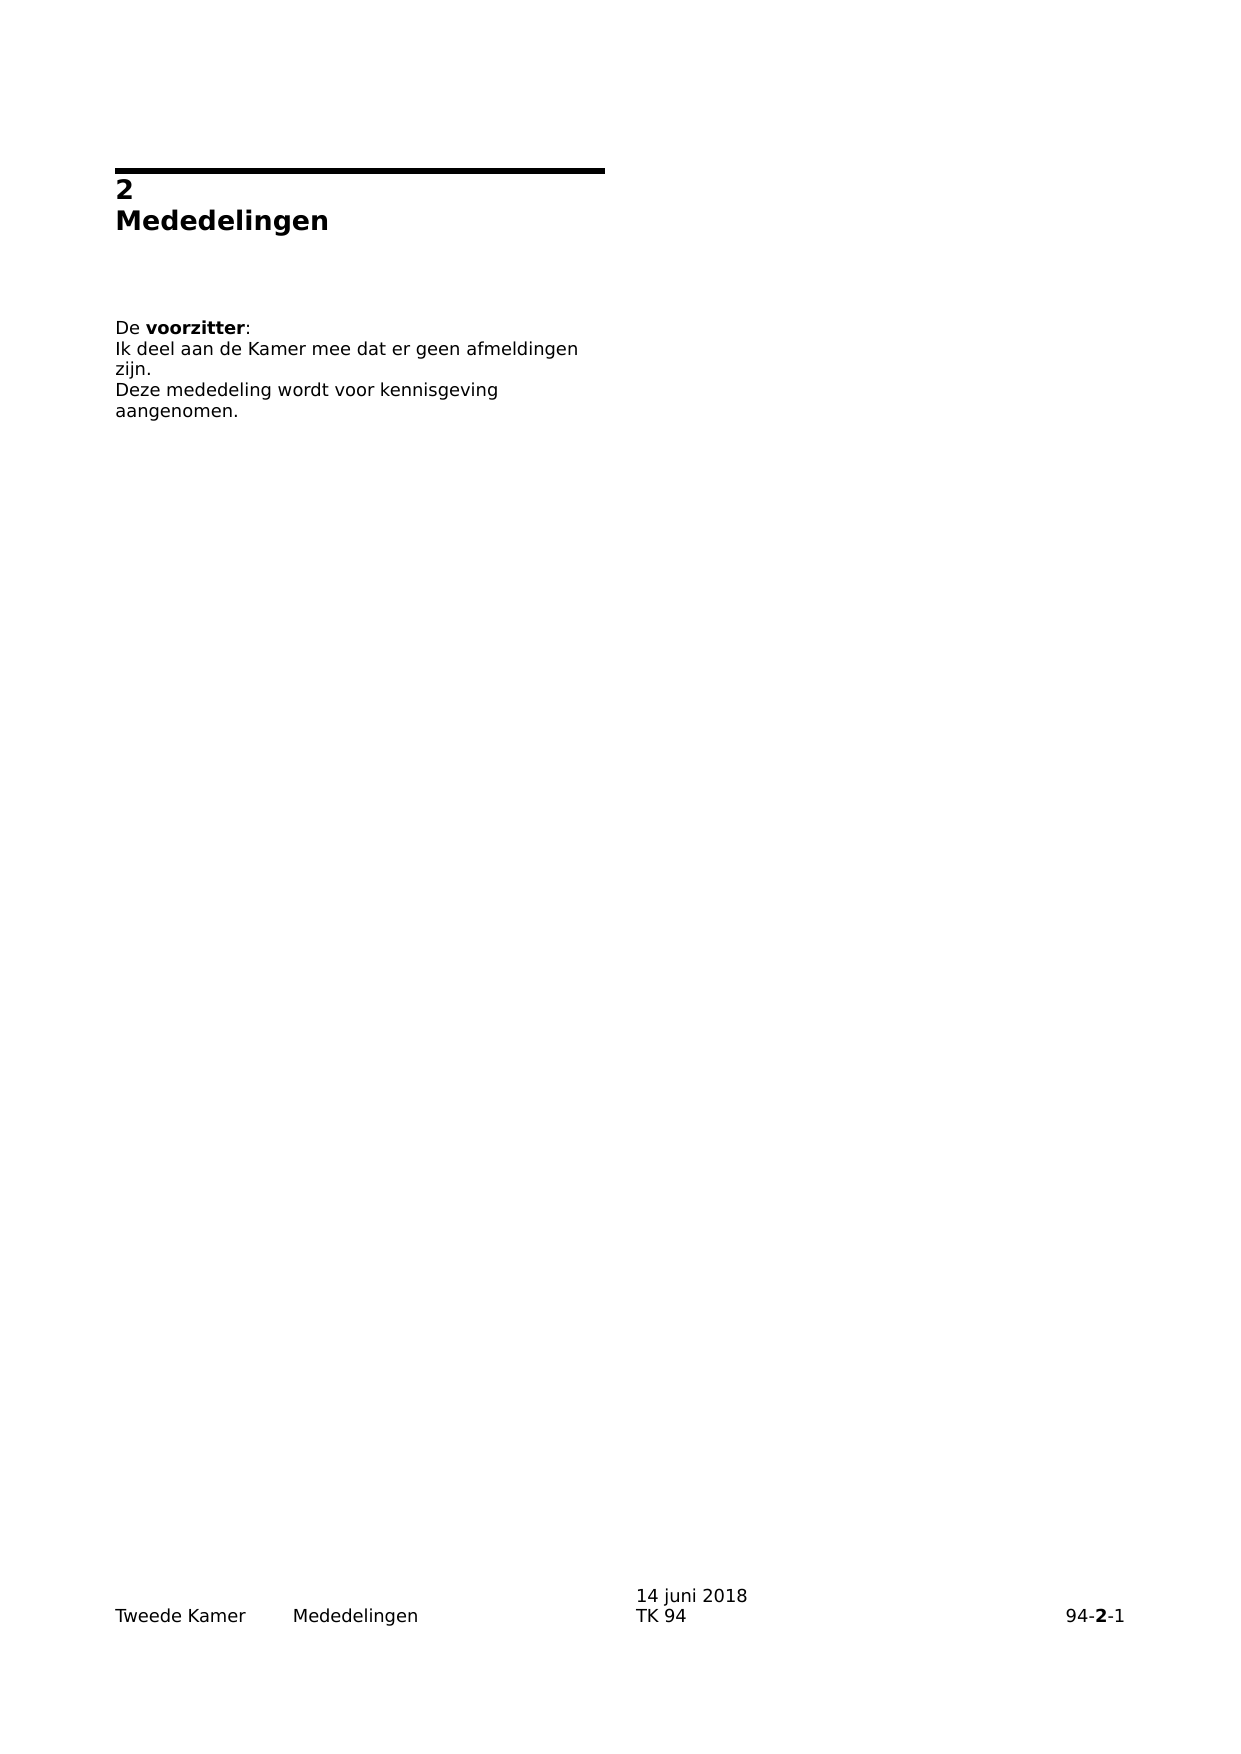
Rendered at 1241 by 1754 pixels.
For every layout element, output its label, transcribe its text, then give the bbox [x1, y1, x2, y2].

text Ik deel aan de Kamer mee dat er geen afmeldingen zijn. [115, 338, 605, 380]
title 2 Mededelingen [115, 174, 605, 237]
text Deze mededeling wordt voor kennisgeving aangenomen. [115, 380, 605, 422]
text De voorzitter: [115, 318, 605, 338]
